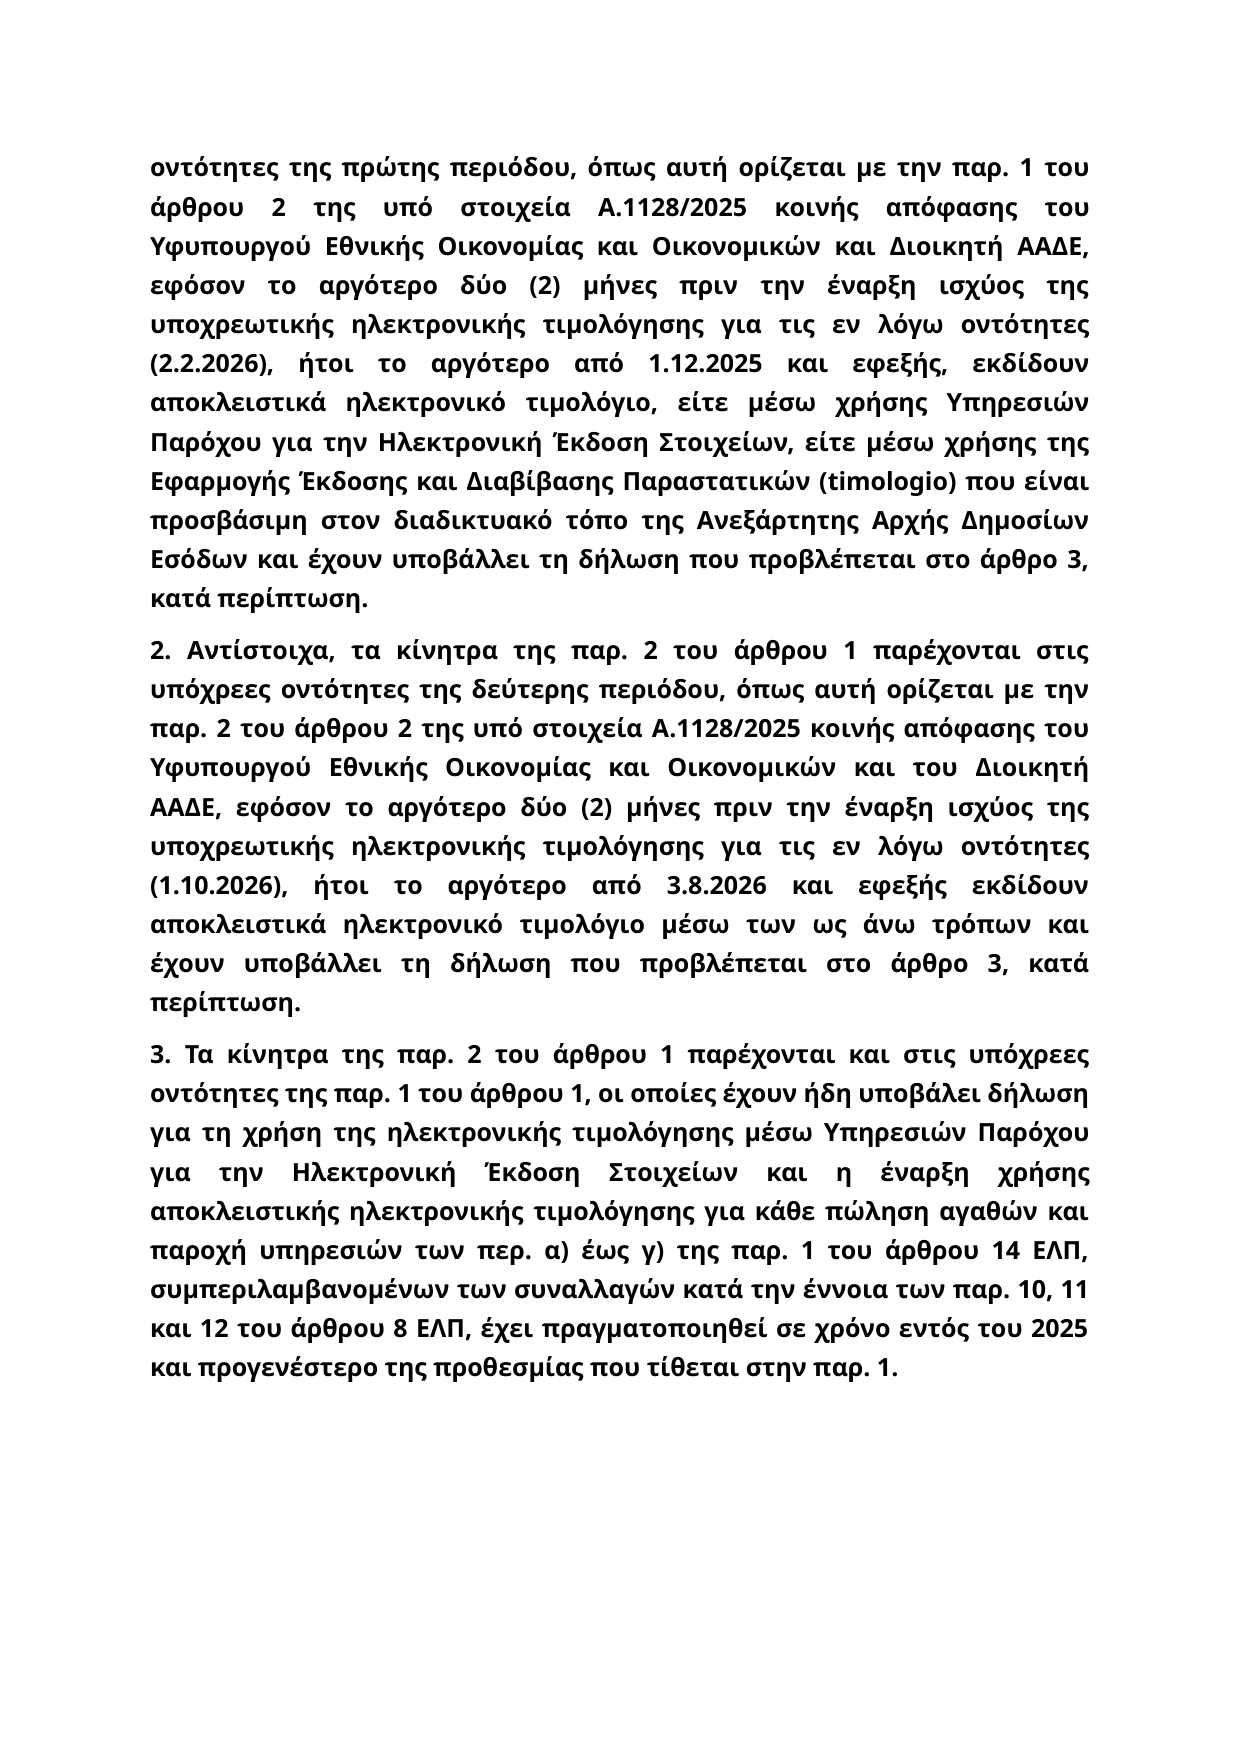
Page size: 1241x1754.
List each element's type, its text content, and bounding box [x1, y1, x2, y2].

text οντότητες της πρώτης περιόδου, όπως αυτή ορίζεται με την παρ. 1 του άρθρου 2 της υπό στοιχεία Α.1128/2025 κοινής απόφασης του Υφυπουργού Εθνικής Οικονομίας και Οικονομικών και Διοικητή ΑΑΔΕ, εφόσον το αργότερο δύο (2) μήνες πριν την έναρξη ισχύος της υποχρεωτικής ηλεκτρονικής τιμολόγησης για τις εν λόγω οντότητες (2.2.2026), ήτοι το αργότερο από 1.12.2025 και εφεξής, εκδίδουν αποκλειστικά ηλεκτρονικό τιμολόγιο, είτε μέσω χρήσης Υπηρεσιών Παρόχου για την Ηλεκτρονική Έκδοση Στοιχείων, είτε μέσω χρήσης της Εφαρμογής Έκδοσης και Διαβίβασης Παραστατικών (timologio) που είναι προσβάσιμη στον διαδικτυακό τόπο της Ανεξάρτητης Αρχής Δημοσίων Εσόδων και έχουν υποβάλλει τη δήλωση που προβλέπεται στο άρθρο 3, κατά περίπτωση. [150, 150, 1090, 615]
text 2. Αντίστοιχα, τα κίνητρα της παρ. 2 του άρθρου 1 παρέχονται στις υπόχρεες οντότητες της δεύτερης περιόδου, όπως αυτή ορίζεται με την παρ. 2 του άρθρου 2 της υπό στοιχεία Α.1128/2025 κοινής απόφασης του Υφυπουργού Εθνικής Οικονομίας και Οικονομικών και του Διοικητή ΑΑΔΕ, εφόσον το αργότερο δύο (2) μήνες πριν την έναρξη ισχύος της υποχρεωτικής ηλεκτρονικής τιμολόγησης για τις εν λόγω οντότητες (1.10.2026), ήτοι το αργότερο από 3.8.2026 και εφεξής εκδίδουν αποκλειστικά ηλεκτρονικό τιμολόγιο μέσω των ως άνω τρόπων και έχουν υποβάλλει τη δήλωση που προβλέπεται στο άρθρο 3, κατά περίπτωση. [150, 632, 1090, 1019]
text 3. Τα κίνητρα της παρ. 2 του άρθρου 1 παρέχονται και στις υπόχρεες οντότητες της παρ. 1 του άρθρου 1, οι οποίες έχουν ήδη υποβάλει δήλωση για τη χρήση της ηλεκτρονικής τιμολόγησης μέσω Υπηρεσιών Παρόχου για την Ηλεκτρονική Έκδοση Στοιχείων και η έναρξη χρήσης αποκλειστικής ηλεκτρονικής τιμολόγησης για κάθε πώληση αγαθών και παροχή υπηρεσιών των περ. α) έως γ) της παρ. 1 του άρθρου 14 ΕΛΠ, συμπεριλαμβανομένων των συναλλαγών κατά την έννοια των παρ. 10, 11 και 12 του άρθρου 8 ΕΛΠ, έχει πραγματοποιηθεί σε χρόνο εντός του 2025 και προγενέστερο της προθεσμίας που τίθεται στην παρ. 1. [150, 1037, 1090, 1384]
